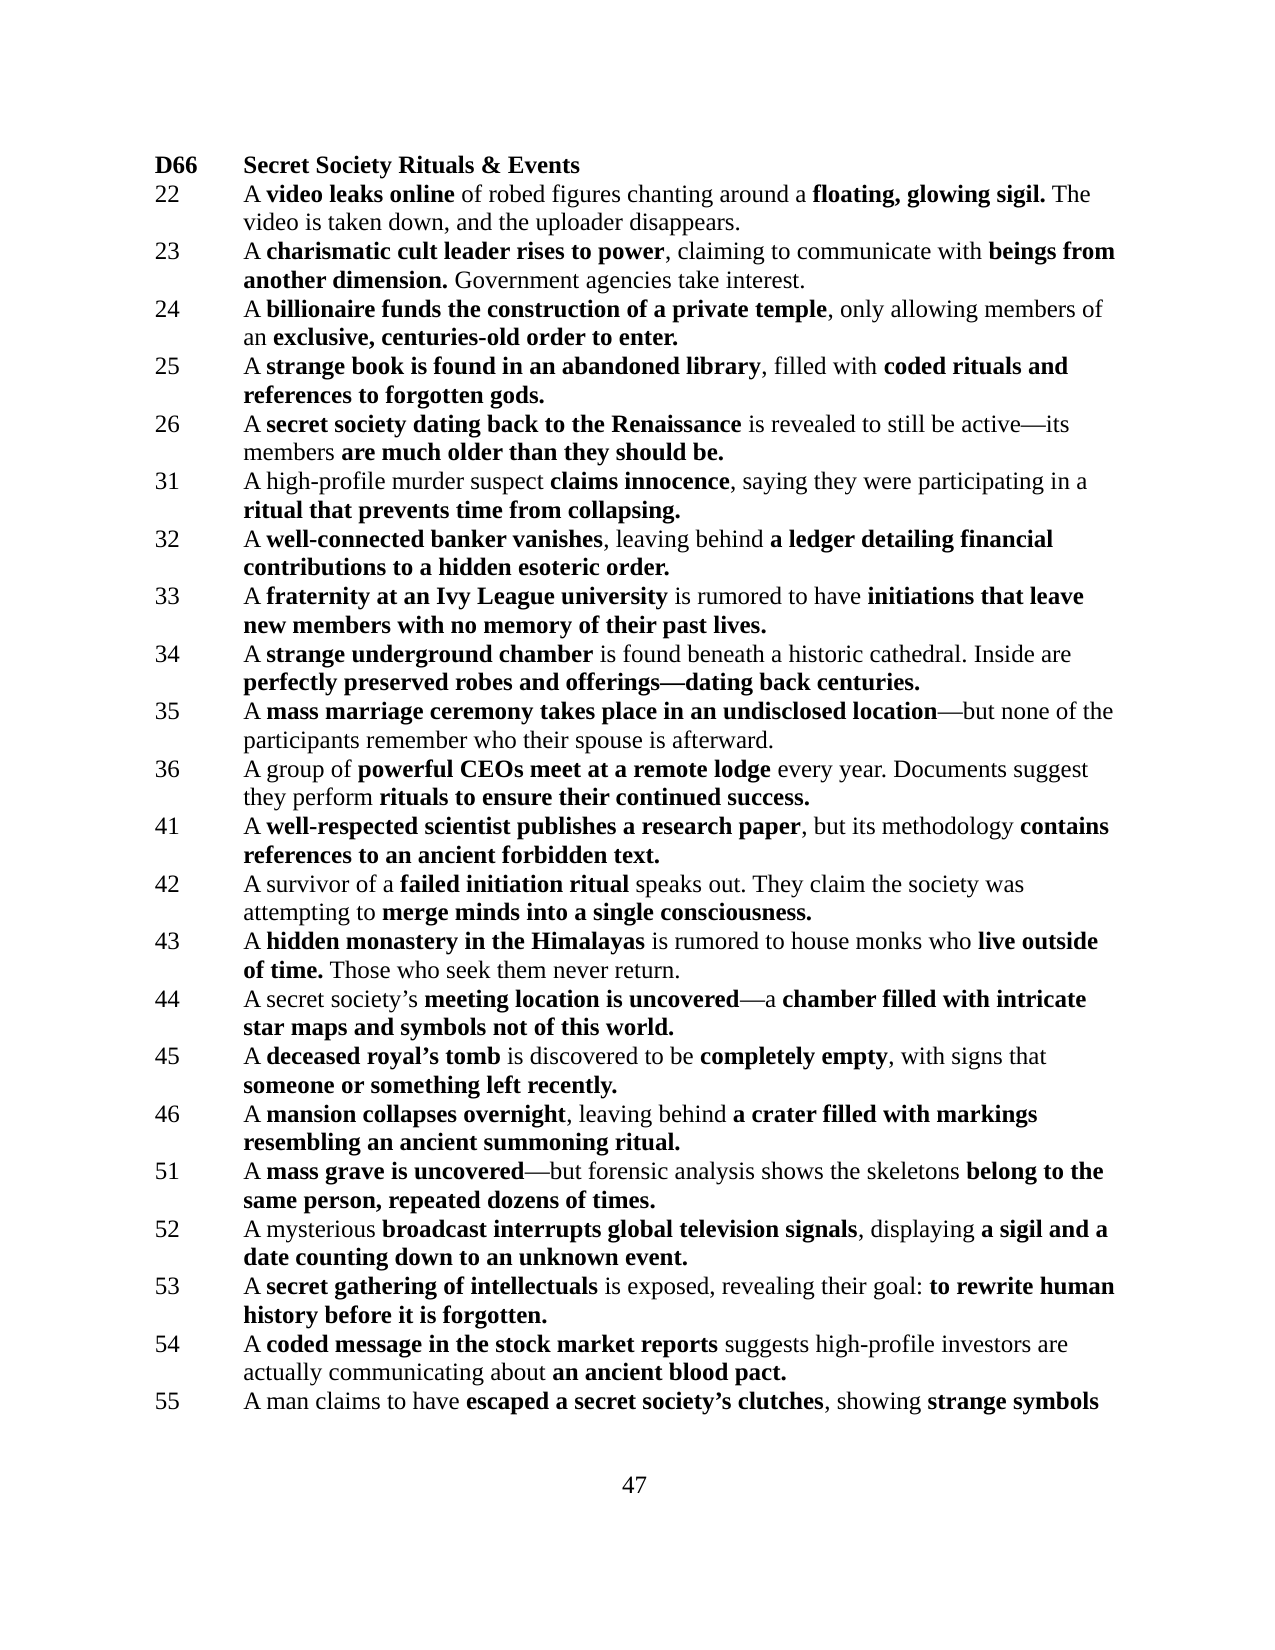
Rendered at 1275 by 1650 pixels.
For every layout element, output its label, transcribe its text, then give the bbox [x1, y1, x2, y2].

table_cell 23 [150, 236, 238, 294]
table_cell 32 [150, 524, 238, 581]
table_cell A mysterious broadcast interrupts global television signals, displaying a sigil and a date counting down to an unknown event. [239, 1214, 1125, 1271]
table_cell 45 [150, 1041, 238, 1099]
table_cell A hidden monastery in the Himalayas is rumored to house monks who live outside of time. Those who seek them never return. [239, 926, 1125, 984]
table_cell A secret society’s meeting location is uncovered—a chamber filled with intricate star maps and symbols not of this world. [239, 984, 1125, 1041]
table_cell A mansion collapses overnight, leaving behind a crater filled with markings resembling an ancient summoning ritual. [239, 1099, 1125, 1156]
table_cell A survivor of a failed initiation ritual speaks out. They claim the society was attempting to merge minds into a single consciousness. [239, 869, 1125, 926]
table_cell 24 [150, 294, 238, 351]
table_cell A deceased royal’s tomb is discovered to be completely empty, with signs that someone or something left recently. [239, 1041, 1125, 1099]
table_cell 42 [150, 869, 238, 926]
table_cell A fraternity at an Ivy League university is rumored to have initiations that leave new members with no memory of their past lives. [239, 581, 1125, 639]
table_cell 43 [150, 926, 238, 984]
table_cell 46 [150, 1099, 238, 1156]
table_cell 33 [150, 581, 238, 639]
table_cell 25 [150, 351, 238, 409]
table_cell A charismatic cult leader rises to power, claiming to communicate with beings from another dimension. Government agencies take interest. [239, 236, 1125, 294]
table_cell 26 [150, 409, 238, 466]
table_header D66 [150, 150, 238, 179]
table_cell A high-profile murder suspect claims innocence, saying they were participating in a ritual that prevents time from collapsing. [239, 466, 1125, 524]
table_cell A well-connected banker vanishes, leaving behind a ledger detailing financial contributions to a hidden esoteric order. [239, 524, 1125, 581]
table_cell A group of powerful CEOs meet at a remote lodge every year. Documents suggest they perform rituals to ensure their continued success. [239, 754, 1125, 811]
table_cell A strange underground chamber is found beneath a historic cathedral. Inside are perfectly preserved robes and offerings—dating back centuries. [239, 639, 1125, 696]
table_cell 44 [150, 984, 238, 1041]
table_cell A video leaks online of robed figures chanting around a floating, glowing sigil. The video is taken down, and the uploader disappears. [239, 179, 1125, 236]
table_cell A mass grave is uncovered—but forensic analysis shows the skeletons belong to the same person, repeated dozens of times. [239, 1156, 1125, 1214]
table_cell 22 [150, 179, 238, 236]
table_cell A billionaire funds the construction of a private temple, only allowing members of an exclusive, centuries-old order to enter. [239, 294, 1125, 351]
table_header Secret Society Rituals & Events [239, 150, 1125, 179]
table_cell 55 [150, 1386, 238, 1415]
table_cell A secret society dating back to the Renaissance is revealed to still be active—its members are much older than they should be. [239, 409, 1125, 466]
table_cell A mass marriage ceremony takes place in an undisclosed location—but none of the participants remember who their spouse is afterward. [239, 696, 1125, 754]
table_cell 54 [150, 1329, 238, 1386]
table_cell 53 [150, 1271, 238, 1329]
table_cell 34 [150, 639, 238, 696]
table_cell A secret gathering of intellectuals is exposed, revealing their goal: to rewrite human history before it is forgotten. [239, 1271, 1125, 1329]
table_cell 35 [150, 696, 238, 754]
table_cell 41 [150, 811, 238, 869]
table_cell 52 [150, 1214, 238, 1271]
table_cell 51 [150, 1156, 238, 1214]
table_cell 36 [150, 754, 238, 811]
table_cell A man claims to have escaped a secret society’s clutches, showing strange symbols [239, 1386, 1125, 1415]
table_cell A coded message in the stock market reports suggests high-profile investors are actually communicating about an ancient blood pact. [239, 1329, 1125, 1386]
table_cell 31 [150, 466, 238, 524]
table_cell A strange book is found in an abandoned library, filled with coded rituals and references to forgotten gods. [239, 351, 1125, 409]
table_cell A well-respected scientist publishes a research paper, but its methodology contains references to an ancient forbidden text. [239, 811, 1125, 869]
